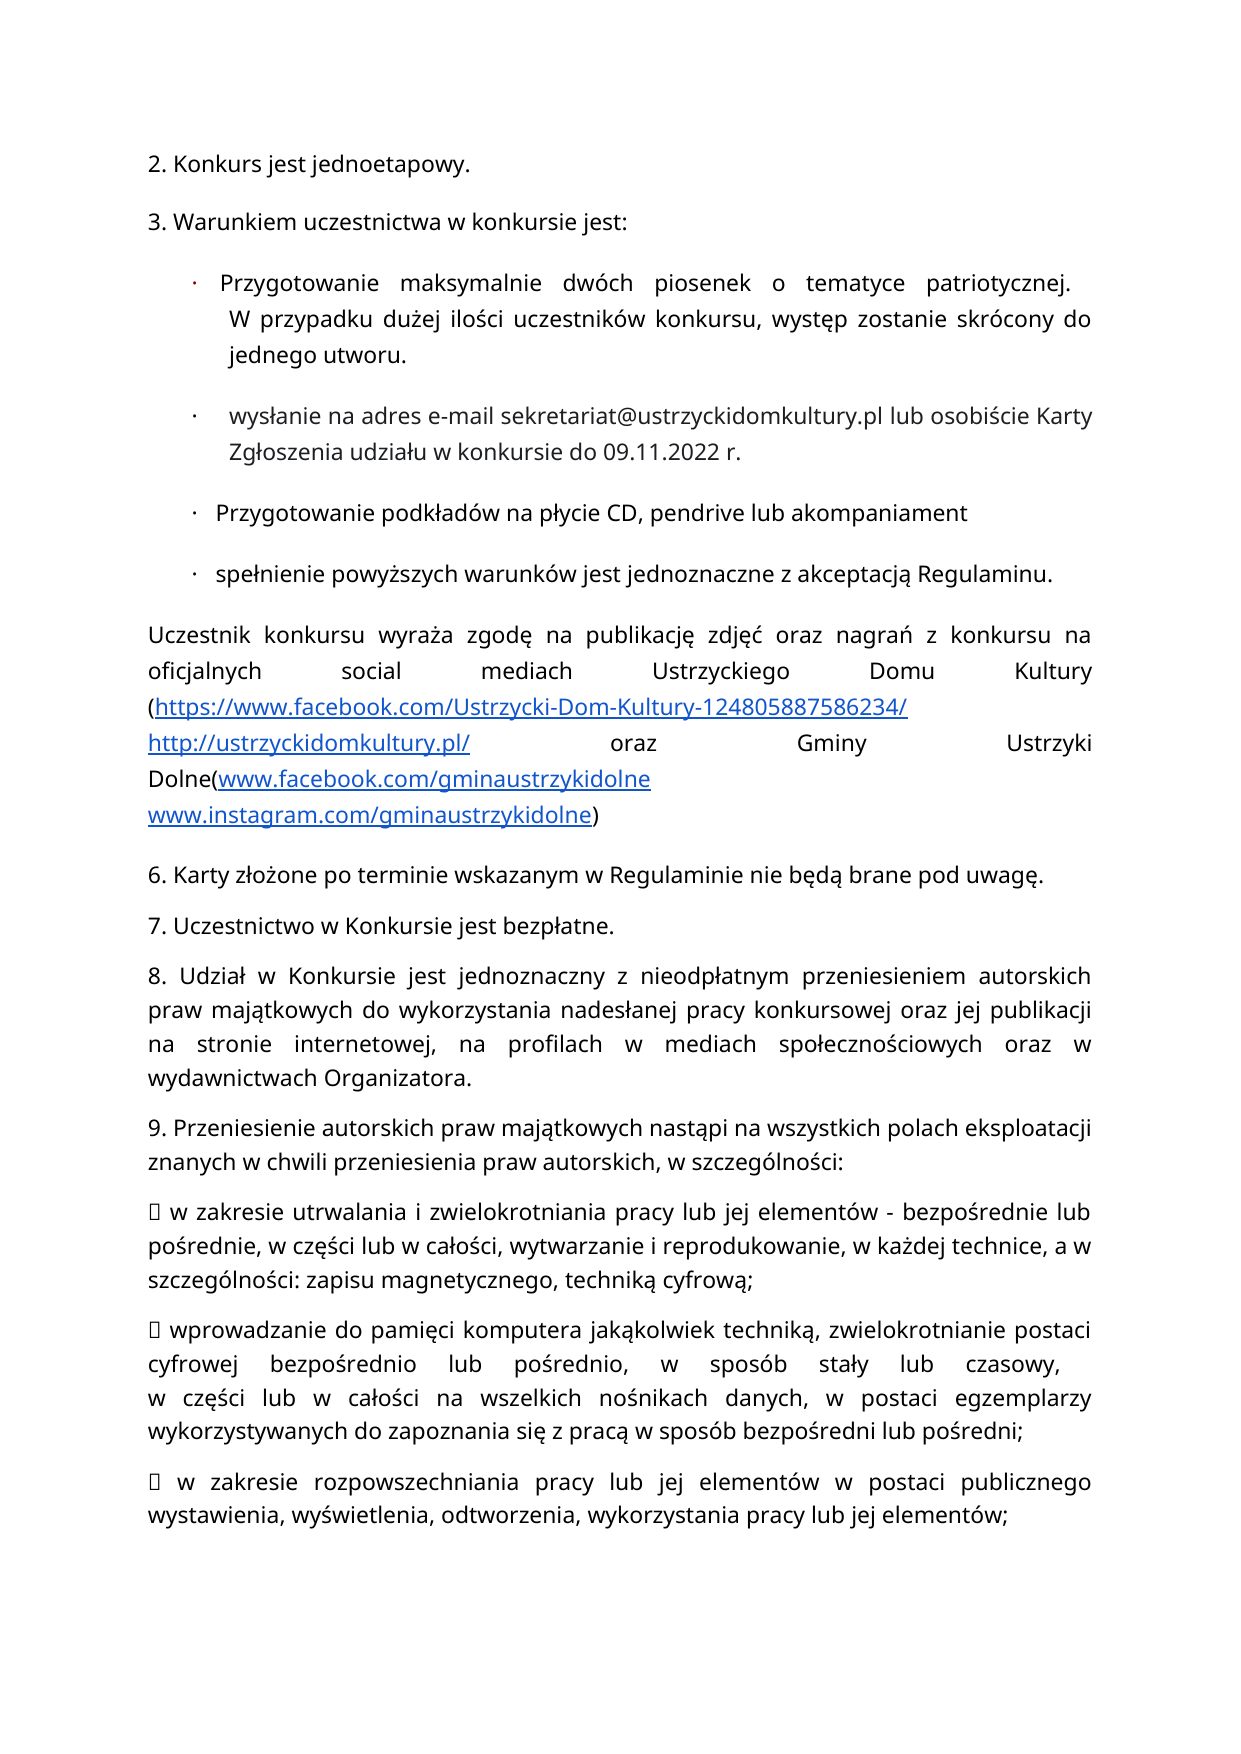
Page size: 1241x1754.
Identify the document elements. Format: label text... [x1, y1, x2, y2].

text 3. Warunkiem uczestnictwa w konkursie jest: [148, 206, 1093, 238]
text 9. Przeniesienie autorskich praw majątkowych nastąpi na wszystkich polach eksploatacji znanych w chwili przeniesienia praw autorskich, w szczególności: [148, 1112, 1093, 1177]
text · spełnienie powyższych warunków jest jednoznaczne z akceptacją Regulaminu. [191, 558, 1093, 589]
text · wysłanie na adres e-mail sekretariat@ustrzyckidomkultury.pl lub osobiście Karty Zgłoszenia udziału w konkursie do 09.11.2022 r. [191, 400, 1093, 467]
text  w zakresie utrwalania i zwielokrotniania pracy lub jej elementów - bezpośrednie lub pośrednie, w części lub w całości, wytwarzanie i reprodukowanie, w każdej technice, a w szczególności: zapisu magnetycznego, techniką cyfrową; [148, 1196, 1093, 1295]
text  wprowadzanie do pamięci komputera jakąkolwiek techniką, zwielokrotnianie postaci cyfrowej bezpośrednio lub pośrednio, w sposób stały lub czasowy, w części lub w całości na wszelkich nośnikach danych, w postaci egzemplarzy wykorzystywanych do zapoznania się z pracą w sposób bezpośredni lub pośredni; [148, 1314, 1093, 1447]
text  w zakresie rozpowszechniania pracy lub jej elementów w postaci publicznego wystawienia, wyświetlenia, odtworzenia, wykorzystania pracy lub jej elementów; [148, 1466, 1093, 1531]
text · Przygotowanie maksymalnie dwóch piosenek o tematyce patriotycznej. W przypadku dużej ilości uczestników konkursu, występ zostanie skrócony do jednego utworu. [191, 267, 1093, 370]
text Uczestnik konkursu wyraża zgodę na publikację zdjęć oraz nagrań z konkursu na oficjalnych social mediach Ustrzyckiego Domu Kultury (https://www.facebook.com/Ustrzycki-Dom-Kultury-124805887586234/ http://ustrzyckidomkultury.pl/ oraz Gminy Ustrzyki Dolne(www.facebook.com/gminaustrzykidolne www.instagram.com/gminaustrzykidolne) [148, 619, 1093, 830]
text 2. Konkurs jest jednoetapowy. [148, 148, 1093, 179]
text 8. Udział w Konkursie jest jednoznaczny z nieodpłatnym przeniesieniem autorskich praw majątkowych do wykorzystania nadesłanej pracy konkursowej oraz jej publikacji na stronie internetowej, na profilach w mediach społecznościowych oraz w wydawnictwach Organizatora. [148, 960, 1093, 1093]
text 7. Uczestnictwo w Konkursie jest bezpłatne. [148, 910, 1093, 941]
text · Przygotowanie podkładów na płycie CD, pendrive lub akompaniament [191, 497, 1093, 528]
text 6. Karty złożone po terminie wskazanym w Regulaminie nie będą brane pod uwagę. [148, 859, 1093, 891]
